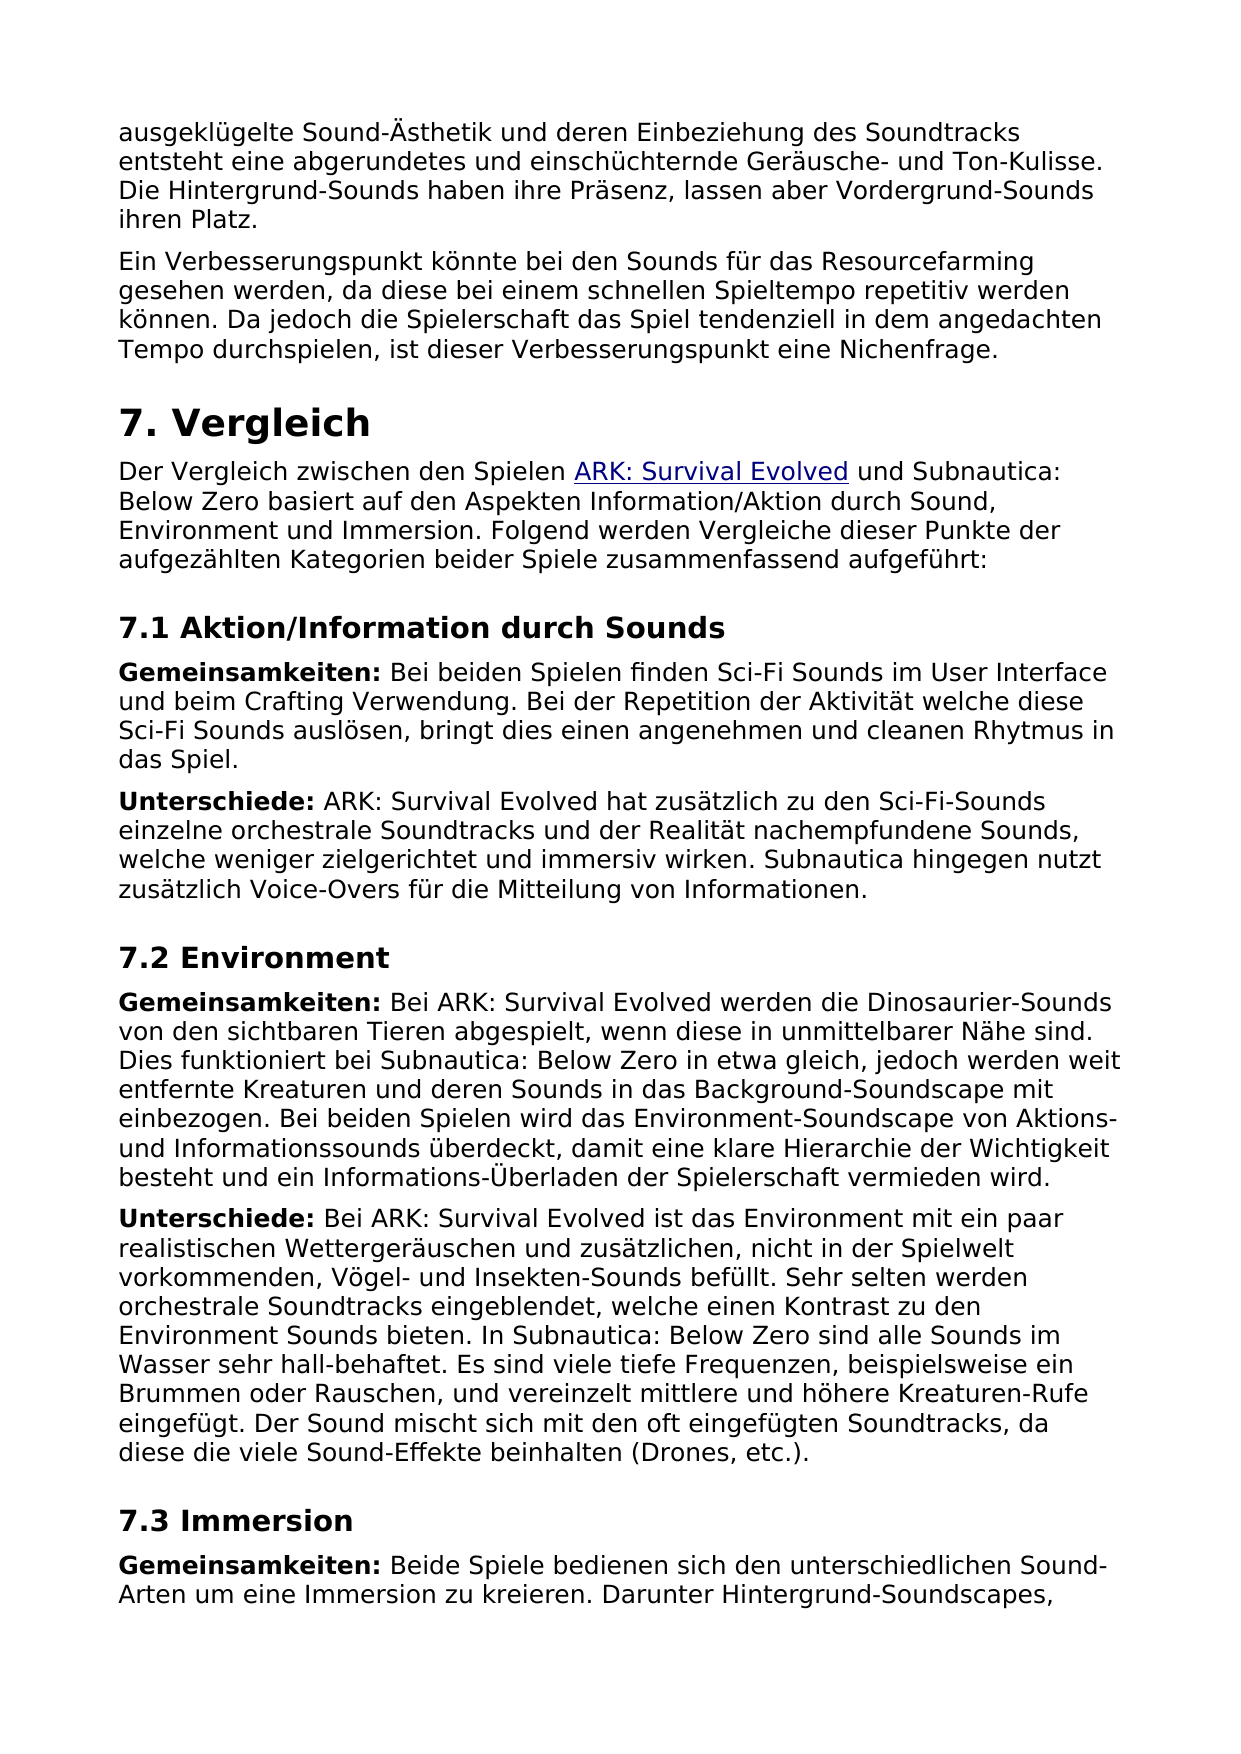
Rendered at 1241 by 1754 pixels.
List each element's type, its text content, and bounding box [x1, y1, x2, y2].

subtitle 7.3 Immersion [118, 1505, 1122, 1539]
text Gemeinsamkeiten: Bei beiden Spielen finden Sci-Fi Sounds im User Interface und beim Crafting Verwendung. Bei der Repetition der Aktivität welche diese Sci-Fi Sounds auslösen, bringt dies einen angenehmen und cleanen Rhytmus in das Spiel. [118, 658, 1122, 775]
text ausgeklügelte Sound-Ästhetik und deren Einbeziehung des Soundtracks entsteht eine abgerundetes und einschüchternde Geräusche- und Ton-Kulisse. Die Hintergrund-Sounds haben ihre Präsenz, lassen aber Vordergrund-Sounds ihren Platz. [118, 118, 1122, 235]
subtitle 7. Vergleich [118, 401, 1122, 445]
text Gemeinsamkeiten: Beide Spiele bedienen sich den unterschiedlichen Sound-Arten um eine Immersion zu kreieren. Darunter Hintergrund-Soundscapes, [118, 1551, 1122, 1609]
text Unterschiede: ARK: Survival Evolved hat zusätzlich zu den Sci-Fi-Sounds einzelne orchestrale Soundtracks und der Realität nachempfundene Sounds, welche weniger zielgerichtet und immersiv wirken. Subnautica hingegen nutzt zusätzlich Voice-Overs für die Mitteilung von Informationen. [118, 787, 1122, 904]
subtitle 7.1 Aktion/Information durch Sounds [118, 612, 1122, 646]
text Der Vergleich zwischen den Spielen ARK: Survival Evolved und Subnautica: Below Zero basiert auf den Aspekten Information/Aktion durch Sound, Environment und Immersion. Folgend werden Vergleiche dieser Punkte der aufgezählten Kategorien beider Spiele zusammenfassend aufgeführt: [118, 458, 1122, 574]
text Unterschiede: Bei ARK: Survival Evolved ist das Environment mit ein paar realistischen Wettergeräuschen und zusätzlichen, nicht in der Spielwelt vorkommenden, Vögel- und Insekten-Sounds befüllt. Sehr selten werden orchestrale Soundtracks eingeblendet, welche einen Kontrast zu den Environment Sounds bieten. In Subnautica: Below Zero sind alle Sounds im Wasser sehr hall-behaftet. Es sind viele tiefe Frequenzen, beispielsweise ein Brummen oder Rauschen, und vereinzelt mittlere und höhere Kreaturen-Rufe eingefügt. Der Sound mischt sich mit den oft eingefügten Soundtracks, da diese die viele Sound-Effekte beinhalten (Drones, etc.). [118, 1205, 1122, 1467]
text Ein Verbesserungspunkt könnte bei den Sounds für das Resourcefarming gesehen werden, da diese bei einem schnellen Spieltempo repetitiv werden können. Da jedoch die Spielerschaft das Spiel tendenziell in dem angedachten Tempo durchspielen, ist dieser Verbesserungspunkt eine Nichenfrage. [118, 247, 1122, 364]
subtitle 7.2 Environment [118, 942, 1122, 976]
text Gemeinsamkeiten: Bei ARK: Survival Evolved werden die Dinosaurier-Sounds von den sichtbaren Tieren abgespielt, wenn diese in unmittelbarer Nähe sind. Dies funktioniert bei Subnautica: Below Zero in etwa gleich, jedoch werden weit entfernte Kreaturen und deren Sounds in das Background-Soundscape mit einbezogen. Bei beiden Spielen wird das Environment-Soundscape von Aktions- und Informationssounds überdeckt, damit eine klare Hierarchie der Wichtigkeit besteht und ein Informations-Überladen der Spielerschaft vermieden wird. [118, 988, 1122, 1192]
